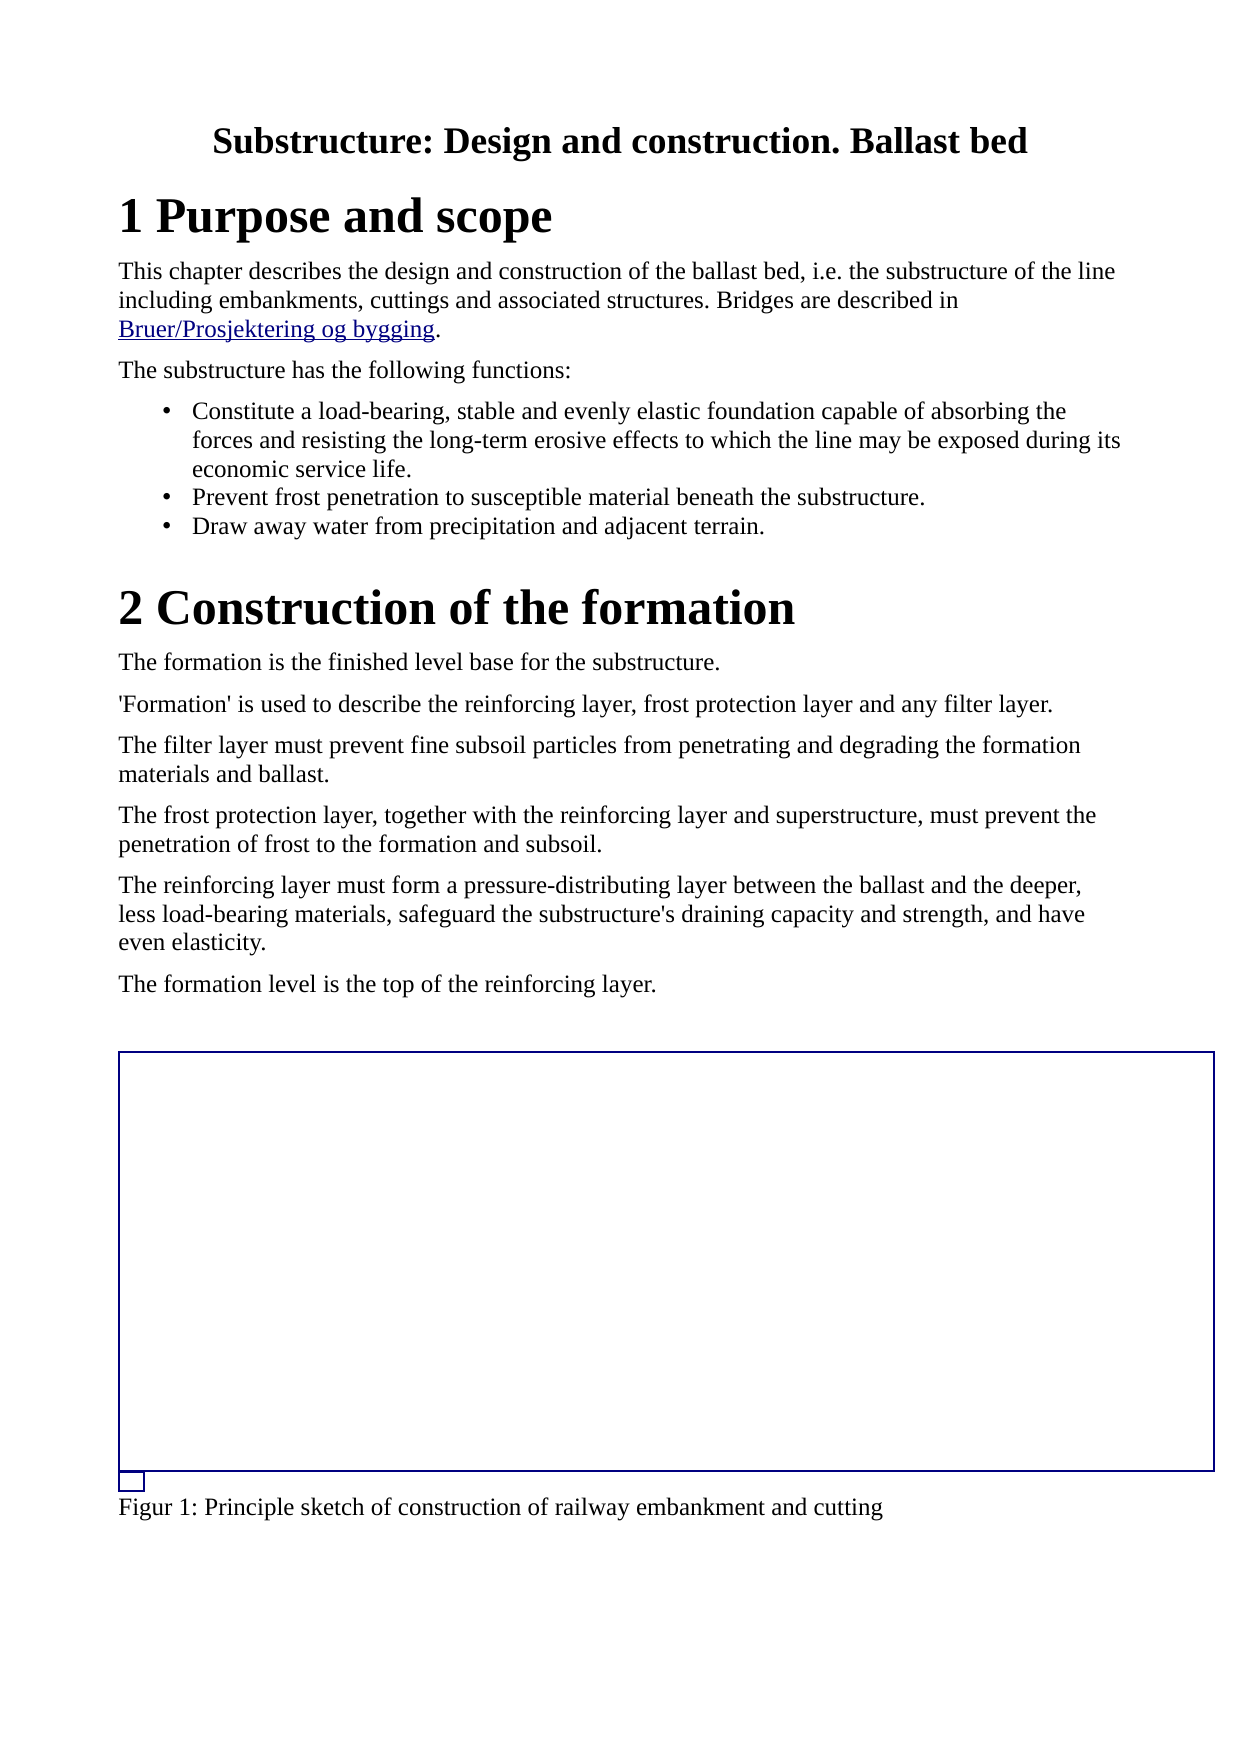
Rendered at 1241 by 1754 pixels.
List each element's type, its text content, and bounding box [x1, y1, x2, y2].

text The substructure has the following functions: [118, 355, 1122, 384]
subtitle 1 Purpose and scope [118, 186, 1122, 244]
title Substructure: Design and construction. Ballast bed [118, 118, 1122, 161]
text Figur 1: Principle sketch of construction of railway embankment and cutting [118, 1492, 1122, 1521]
text The frost protection layer, together with the reinforcing layer and superstructure, must prevent the penetration of frost to the formation and subsoil. [118, 800, 1122, 857]
list Prevent frost penetration to susceptible material beneath the substructure. [162, 482, 1122, 511]
subtitle 2 Construction of the formation [118, 577, 1122, 635]
list Draw away water from precipitation and adjacent terrain. [162, 511, 1122, 540]
text The formation is the finished level base for the substructure. [118, 647, 1122, 676]
text The filter layer must prevent fine subsoil particles from penetrating and degrading the formation materials and ballast. [118, 730, 1122, 787]
text The reinforcing layer must form a pressure-distributing layer between the ballast and the deeper, less load-bearing materials, safeguard the substructure's draining capacity and strength, and have even elasticity. [118, 870, 1122, 956]
list Constitute a load-bearing, stable and evenly elastic foundation capable of absorbing the forces and resisting the long-term erosive effects to which the line may be exposed during its economic service life. [162, 396, 1122, 482]
text 'Formation' is used to describe the reinforcing layer, frost protection layer and any filter layer. [118, 689, 1122, 717]
text This chapter describes the design and construction of the ballast bed, i.e. the substructure of the line including embankments, cuttings and associated structures. Bridges are described in Bruer/Prosjektering og bygging. [118, 256, 1122, 342]
text The formation level is the top of the reinforcing layer. [118, 969, 1122, 997]
